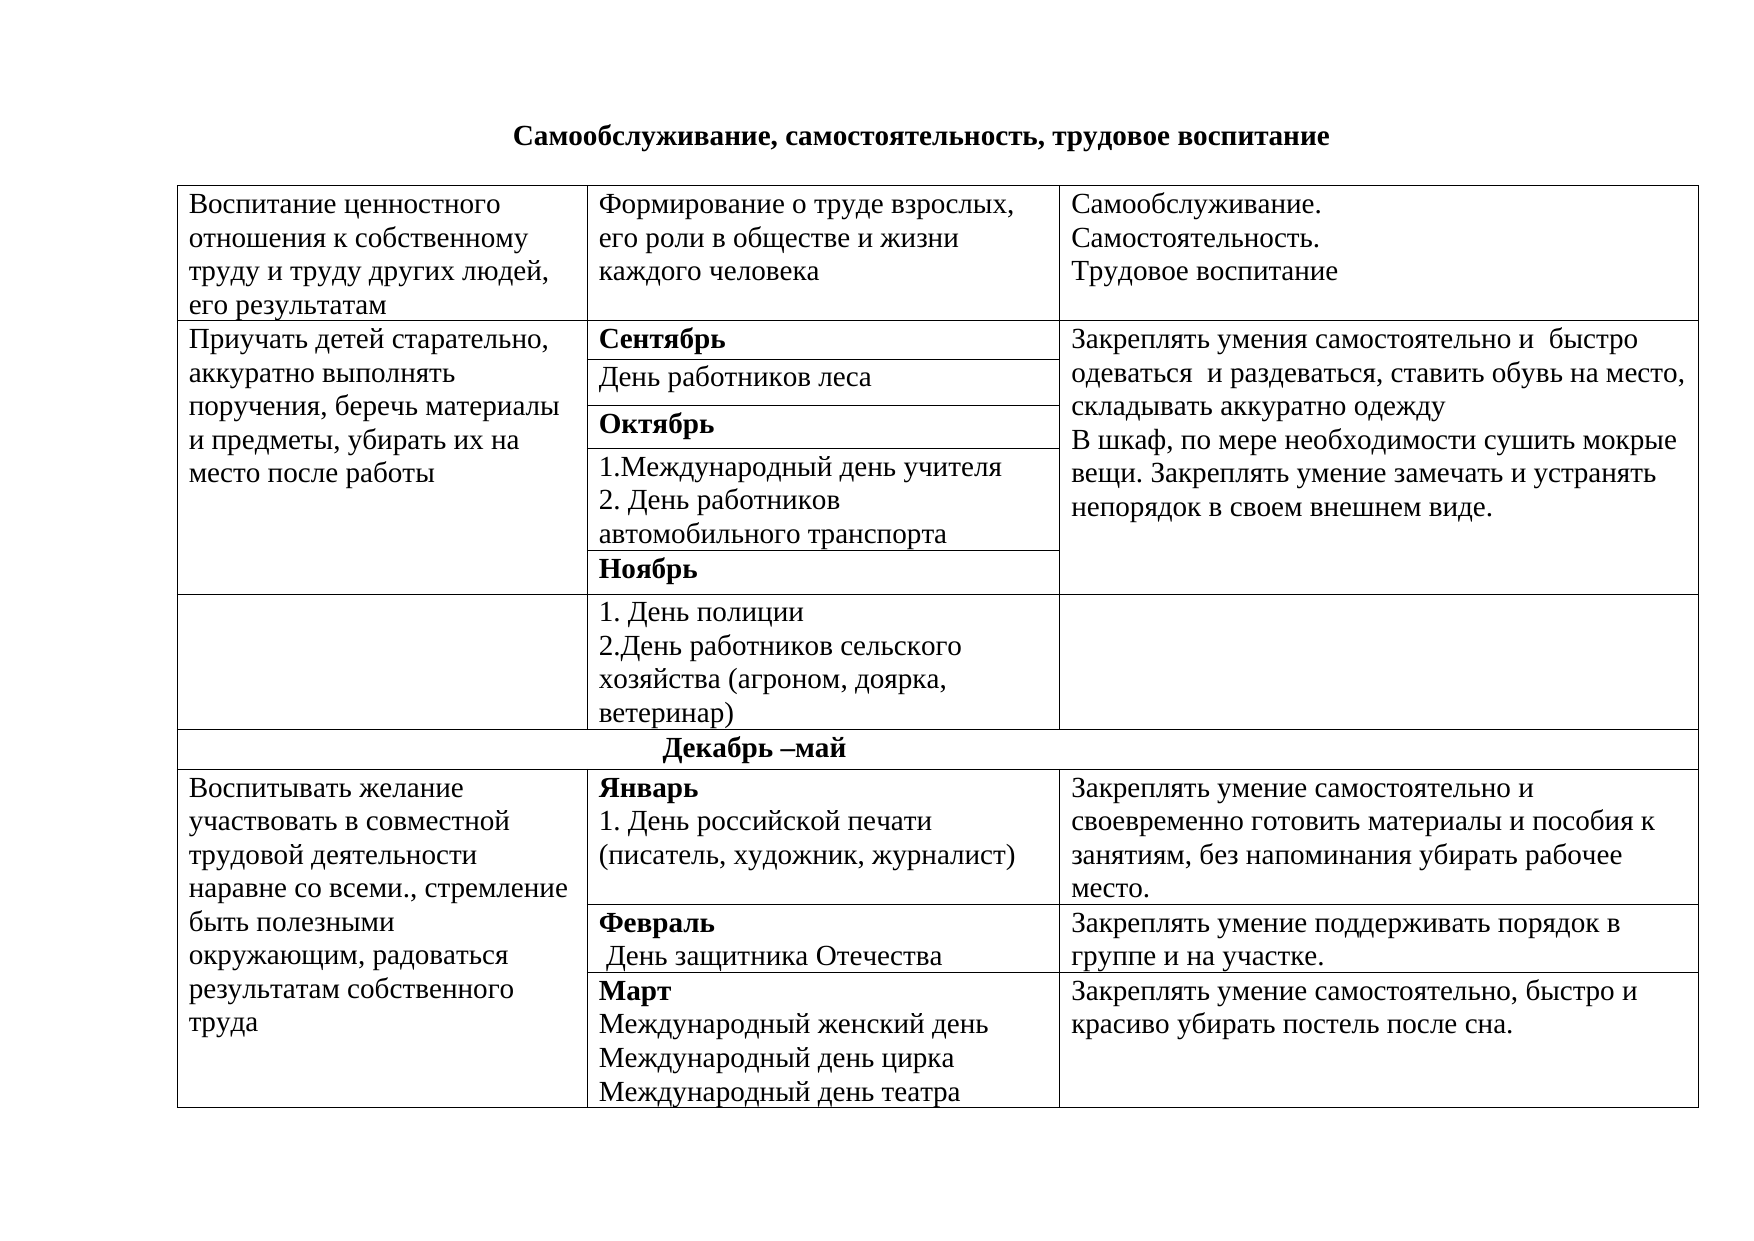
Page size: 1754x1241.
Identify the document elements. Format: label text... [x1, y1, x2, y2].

table_cell Сентябрь [588, 321, 1059, 358]
table_cell Закреплять умение самостоятельно и своевременно готовить материалы и пособия к занятиям, без напоминания убирать рабочее место. [1060, 770, 1698, 904]
table_cell 1.Международный день учителя 2. День работников автомобильного транспорта [588, 449, 1059, 550]
table_cell Закреплять умение самостоятельно, быстро и красиво убирать постель после сна. [1060, 973, 1698, 1107]
table_cell Приучать детей старательно, аккуратно выполнять поручения, беречь материалы и предметы, убирать их на место после работы [178, 321, 587, 593]
table_cell Октябрь [588, 406, 1059, 448]
table_header Самообслуживание. Самостоятельность. Трудовое воспитание [1060, 186, 1698, 320]
table_cell Март Международный женский день Международный день цирка Международный день театра [588, 973, 1059, 1107]
table_cell [1060, 595, 1698, 729]
table_cell Закреплять умение поддерживать порядок в группе и на участке. [1060, 905, 1698, 972]
table_cell [178, 595, 587, 729]
table_cell Закреплять умения самостоятельно и быстро одеваться и раздеваться, ставить обувь на место, складывать аккуратно одежду В шкаф, по мере необходимости сушить мокрые вещи. Закреплять умение замечать и устранять непорядок в своем внешнем виде. [1060, 321, 1698, 593]
table_cell 1. День полиции 2.День работников сельского хозяйства (агроном, доярка, ветеринар) [588, 595, 1059, 729]
text Самообслуживание, самостоятельность, трудовое воспитание [177, 118, 1665, 152]
table_cell Декабрь –май [178, 730, 1698, 769]
table_cell Январь 1. День российской печати (писатель, художник, журналист) [588, 770, 1059, 904]
table_cell Воспитывать желание участвовать в совместной трудовой деятельности наравне со всеми., стремление быть полезными окружающим, радоваться результатам собственного труда [178, 770, 587, 1107]
table_cell День работников леса [588, 360, 1059, 405]
table_cell Февраль День защитника Отечества [588, 905, 1059, 972]
table_cell Ноябрь [588, 551, 1059, 593]
table_header Воспитание ценностного отношения к собственному труду и труду других людей, его результатам [178, 186, 587, 320]
table_header Формирование о труде взрослых, его роли в обществе и жизни каждого человека [588, 186, 1059, 320]
